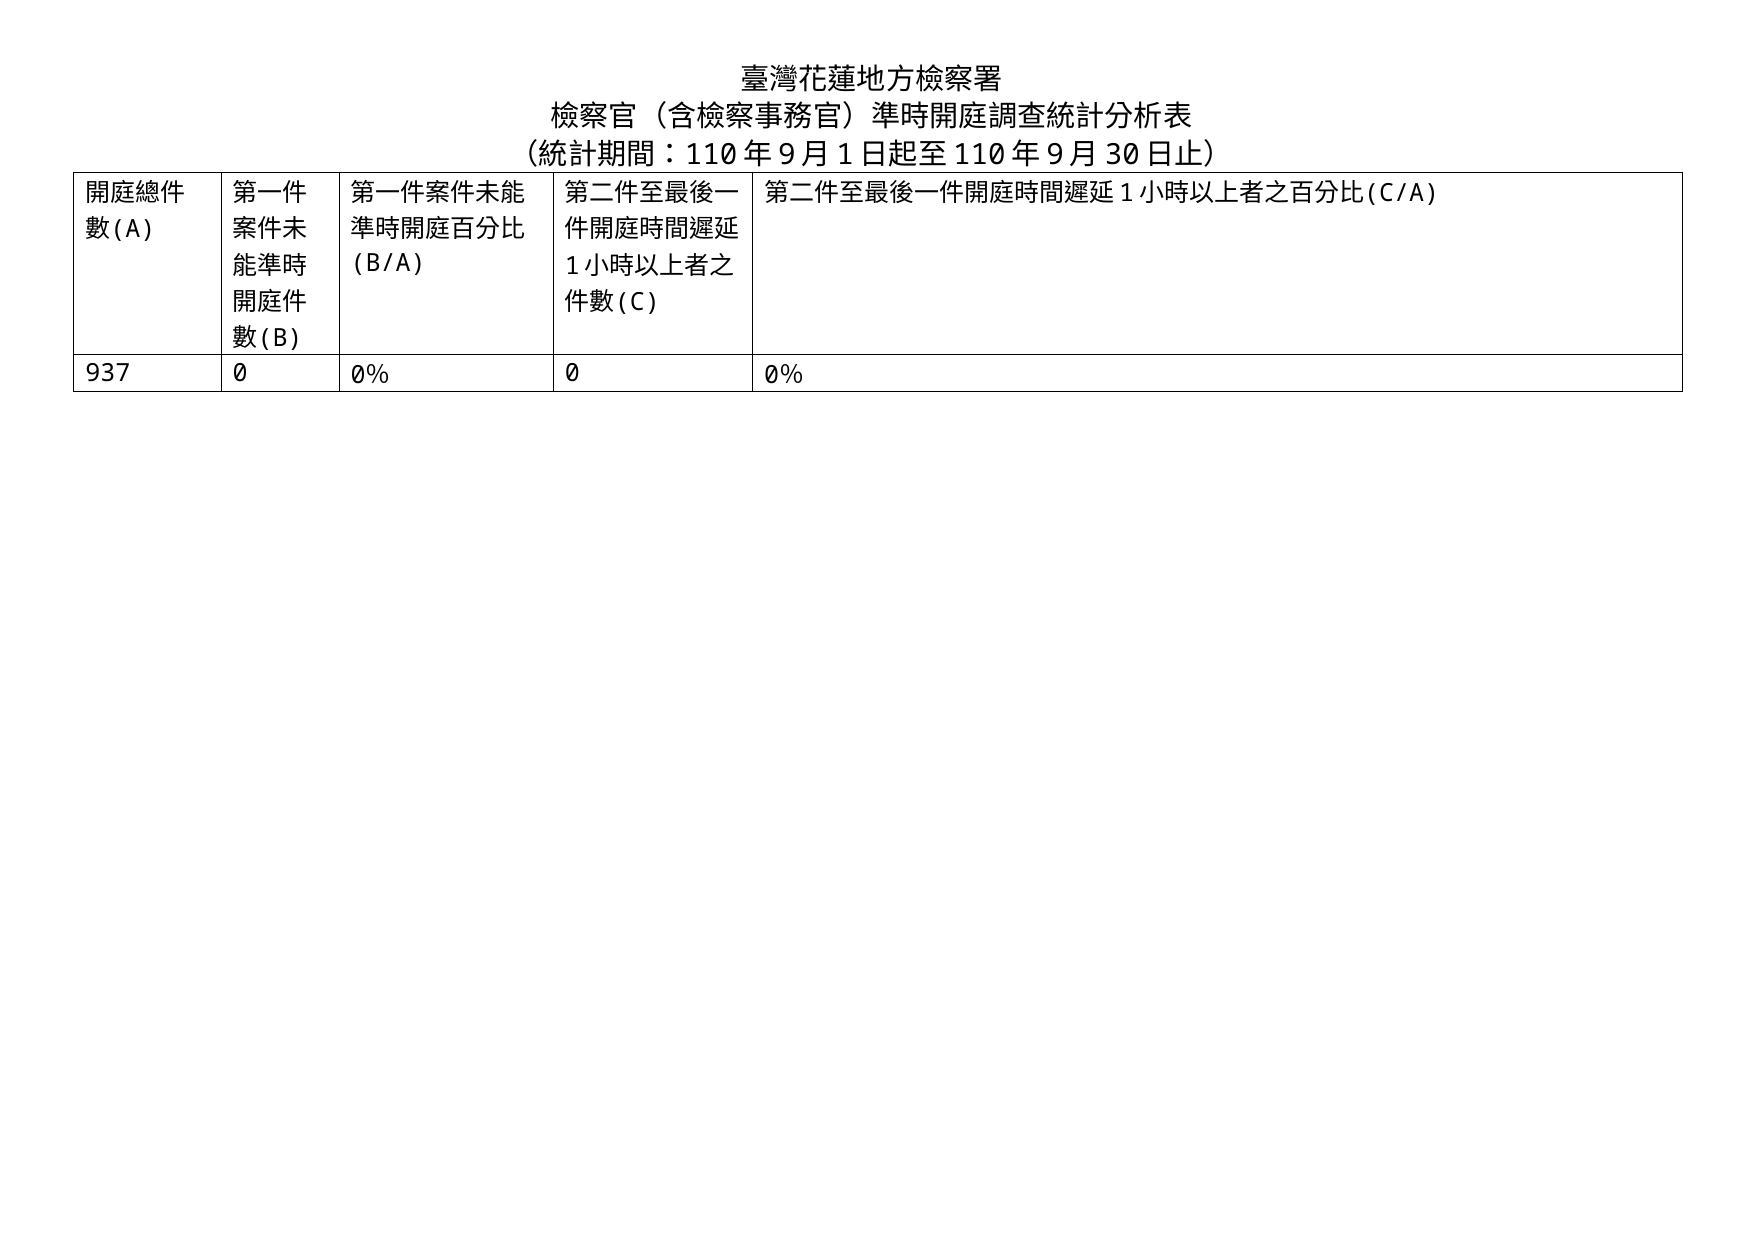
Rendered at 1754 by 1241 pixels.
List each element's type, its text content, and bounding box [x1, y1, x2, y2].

table_header 第一件案件未能準時開庭件數(B) [222, 173, 339, 354]
table_cell 0 [222, 355, 339, 391]
table_header 開庭總件數(A) [74, 173, 221, 354]
table_header 第二件至最後一件開庭時間遲延1小時以上者之百分比(C/A) [753, 173, 1682, 354]
text 臺灣花蓮地方檢察署 [74, 59, 1668, 97]
table_cell 0 [554, 355, 752, 391]
table_cell 0％ [753, 355, 1682, 391]
table_header 第一件案件未能準時開庭百分比(B/A) [340, 173, 553, 354]
table_cell 0％ [340, 355, 553, 391]
text （統計期間：110年9月1日起至110年9月30日止） [74, 134, 1668, 172]
text 檢察官（含檢察事務官）準時開庭調查統計分析表 [74, 97, 1668, 134]
table_cell 937 [74, 355, 221, 391]
table_header 第二件至最後一件開庭時間遲延1小時以上者之件數(C) [554, 173, 752, 354]
